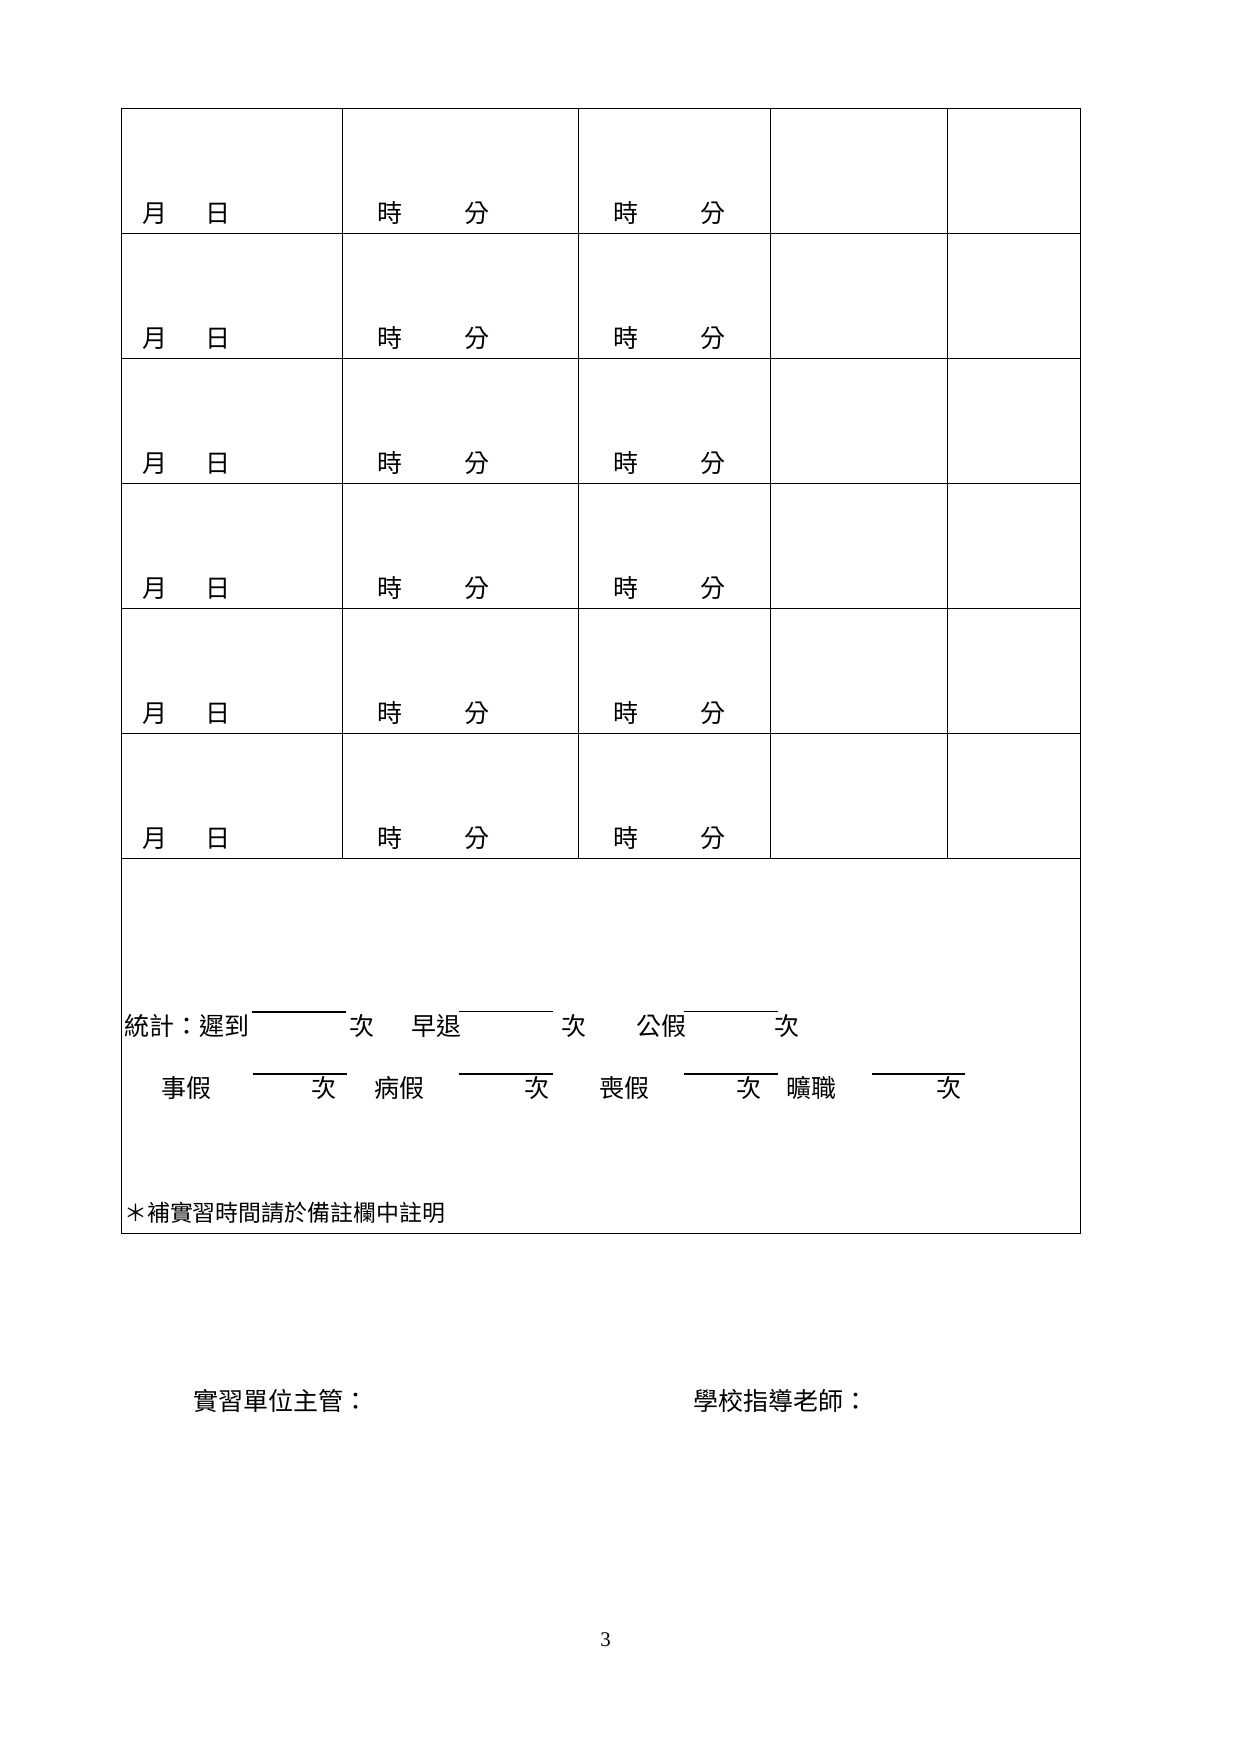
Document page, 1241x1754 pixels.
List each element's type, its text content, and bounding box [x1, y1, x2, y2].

table_cell 月 日 [122, 484, 342, 608]
table_cell 時 分 [343, 109, 578, 233]
table_cell 時 分 [343, 234, 578, 358]
table_cell [771, 484, 947, 608]
table_cell [948, 109, 1080, 233]
table_cell 月 日 [122, 359, 342, 483]
table_cell 時 分 [579, 609, 770, 733]
table_cell [771, 109, 947, 233]
table_cell [771, 734, 947, 858]
table_cell 時 分 [579, 234, 770, 358]
table_cell 月 日 [122, 609, 342, 733]
table_cell 時 分 [579, 734, 770, 858]
table_cell 時 分 [343, 609, 578, 733]
table_cell 時 分 [343, 359, 578, 483]
table_cell [948, 484, 1080, 608]
table_cell [771, 234, 947, 358]
table_cell 時 分 [579, 359, 770, 483]
text 實習單位主管： 學校指導老師： [118, 1358, 1092, 1420]
table_cell [948, 734, 1080, 858]
table_cell 時 分 [579, 484, 770, 608]
table_cell 月 日 [122, 734, 342, 858]
table_cell 統計：遲到 次 早退 次 公假 次 事假 次 病假 次 喪假 次 曠職 次 ＊補實習時間請於備註欄中註明 [122, 859, 1080, 1233]
table_cell 時 分 [343, 484, 578, 608]
table_cell [771, 359, 947, 483]
table_cell 月 日 [122, 234, 342, 358]
table_cell [948, 609, 1080, 733]
table_cell [771, 609, 947, 733]
table_cell 時 分 [343, 734, 578, 858]
table_cell 月 日 [122, 109, 342, 233]
table_cell [948, 234, 1080, 358]
table_cell 時 分 [579, 109, 770, 233]
table_cell [948, 359, 1080, 483]
